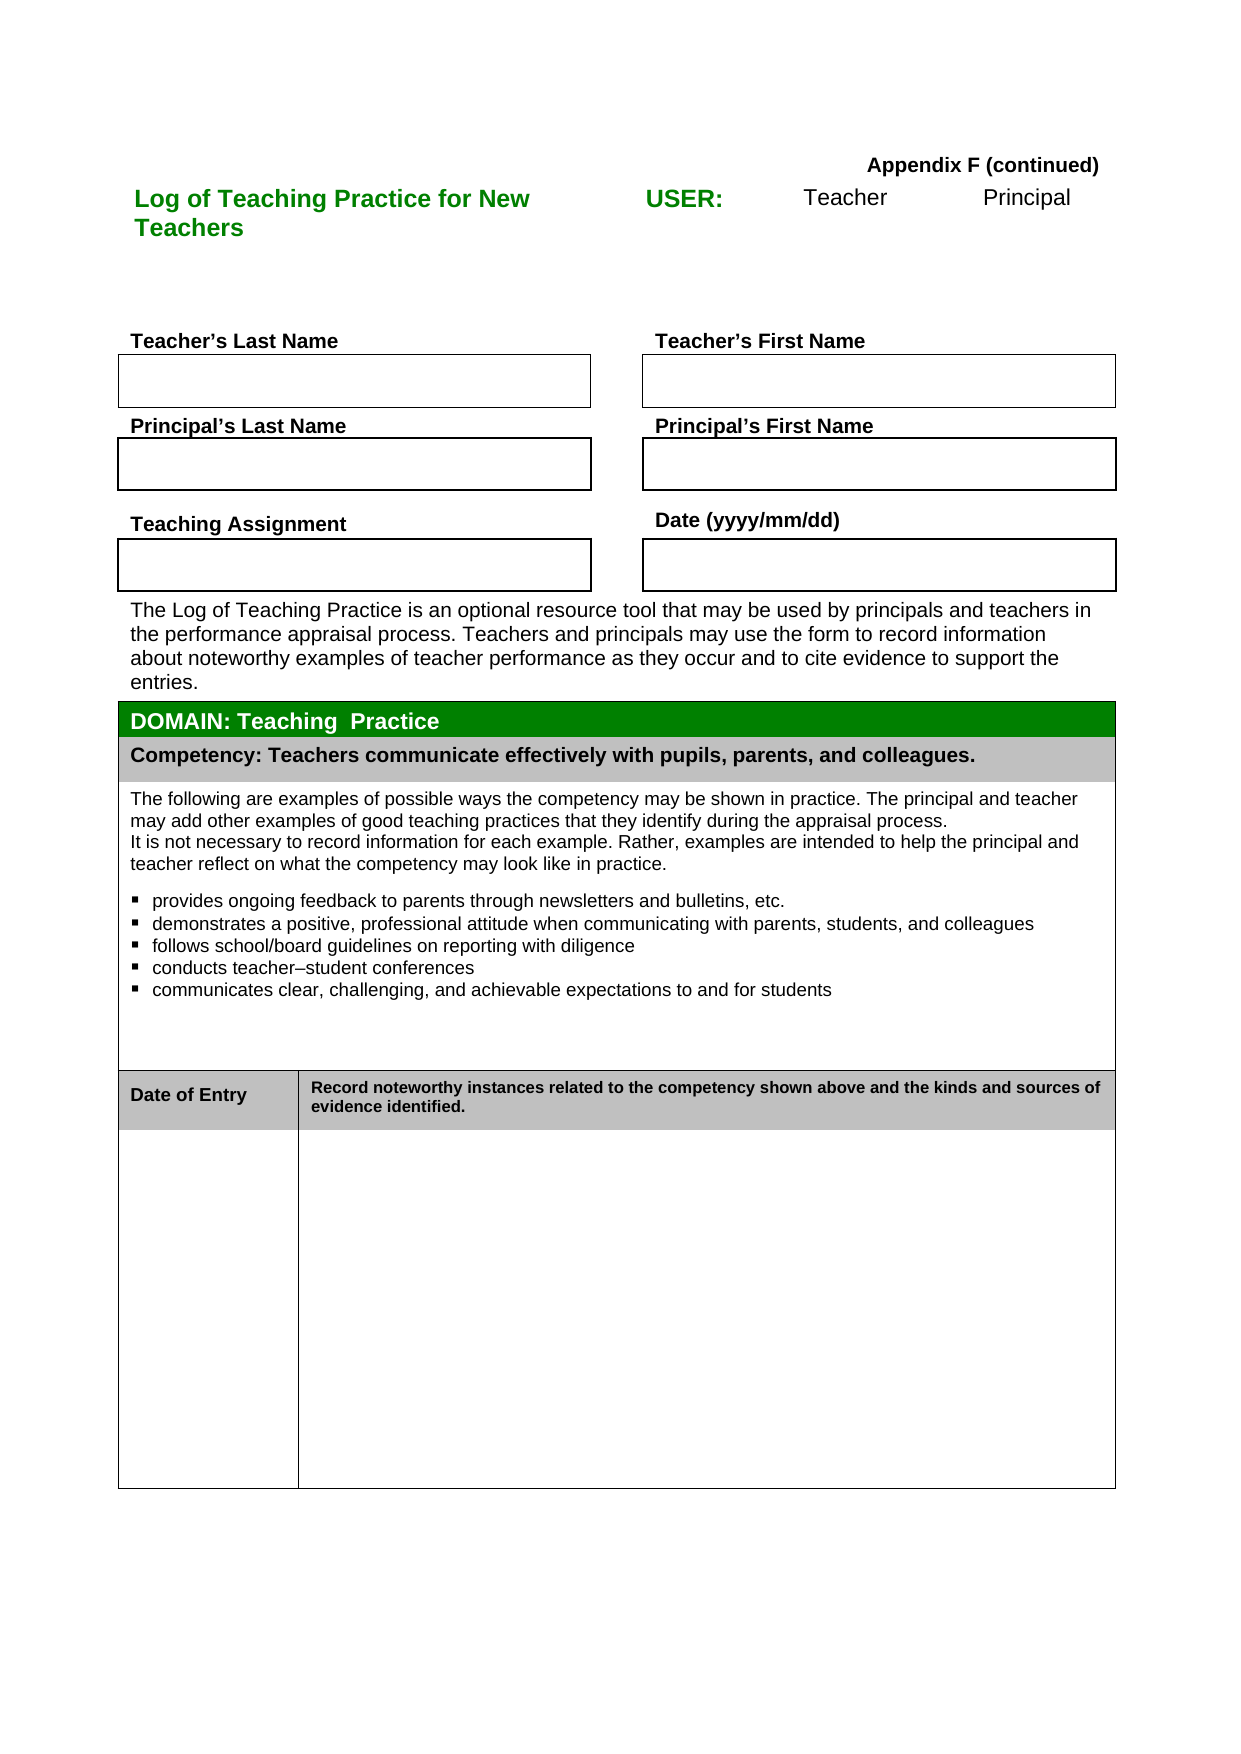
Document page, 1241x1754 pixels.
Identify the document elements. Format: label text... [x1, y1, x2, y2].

table_cell Principal’s Last Name [118, 408, 591, 437]
table_cell [119, 1329, 298, 1369]
table_cell Teaching Assignment [118, 508, 591, 537]
table_cell [299, 1448, 1115, 1488]
table_cell [592, 437, 642, 489]
table_cell [591, 354, 642, 407]
table_cell [299, 1210, 1115, 1250]
table_cell Date of Entry [119, 1071, 298, 1130]
table_header Teacher’s Last Name [118, 317, 591, 354]
table_header [1111, 147, 1116, 184]
table_cell [644, 540, 1115, 590]
table_cell [299, 1369, 1115, 1409]
table_header [591, 317, 643, 354]
table_cell [119, 1369, 298, 1409]
table_cell [123, 259, 1116, 288]
table_cell Principal [972, 184, 1116, 259]
table_cell DOMAIN: Teaching Practice [119, 702, 1115, 737]
table_cell [118, 489, 1116, 507]
table_cell [119, 1448, 298, 1488]
table_cell [591, 508, 643, 537]
table_cell Principal’s First Name [643, 408, 1116, 437]
table_cell [914, 184, 972, 259]
table_cell [299, 1130, 1115, 1171]
table_cell [119, 439, 590, 489]
table_cell [299, 1250, 1115, 1289]
table_cell [299, 1290, 1115, 1329]
table_cell [119, 1250, 298, 1289]
table_cell [119, 1290, 298, 1329]
table_cell [592, 538, 642, 590]
table_cell The following are examples of possible ways the competency may be shown in practice. The principal and teacher may add other examples of good teaching practices that they identify during the appraisal process. It is not necessary to record information for each example. Rather, examples are intended to help the principal and teacher reflect on what the competency may look like in practice. [119, 782, 1115, 890]
table_cell [591, 407, 643, 437]
table_cell Record noteworthy instances related to the competency shown above and the kinds and sources of evidence identified. [299, 1071, 1115, 1130]
table_cell [735, 184, 792, 259]
table_cell [299, 1329, 1115, 1369]
table_cell [118, 184, 123, 259]
table_cell Log of Teaching Practice for New Teachers [123, 184, 634, 259]
table_cell [119, 1130, 298, 1171]
table_cell [643, 355, 1115, 407]
table_cell Date (yyyy/mm/dd) [643, 508, 1116, 537]
table_cell USER: [634, 184, 735, 259]
table_cell [118, 259, 123, 288]
table_cell provides ongoing feedback to parents through newsletters and bulletins, etc. demonstrates a positive, professional attitude when communicating with parents, students, and colleagues follows school/board guidelines on reporting with diligence conducts teacher–student conferences communicates clear, challenging, and achievable expectations to and for students [119, 890, 1115, 1070]
table_cell Competency: Teachers communicate effectively with pupils, parents, and colleagues. [119, 737, 1115, 782]
table_cell [299, 1409, 1115, 1448]
table_cell The Log of Teaching Practice is an optional resource tool that may be used by principals and teachers in the performance appraisal process. Teachers and principals may use the form to record information about noteworthy examples of teacher performance as they occur and to cite evidence to support the entries. [118, 590, 1116, 701]
table_cell [119, 1171, 298, 1210]
table_header Appendix F (continued) [118, 147, 1111, 184]
table_cell [119, 1210, 298, 1250]
table_cell [119, 355, 590, 407]
table_cell [119, 1409, 298, 1448]
table_header Teacher’s First Name [643, 317, 1116, 354]
table_cell [299, 1171, 1115, 1210]
table_cell [644, 439, 1115, 489]
table_cell Teacher [792, 184, 914, 259]
table_cell [119, 540, 590, 590]
